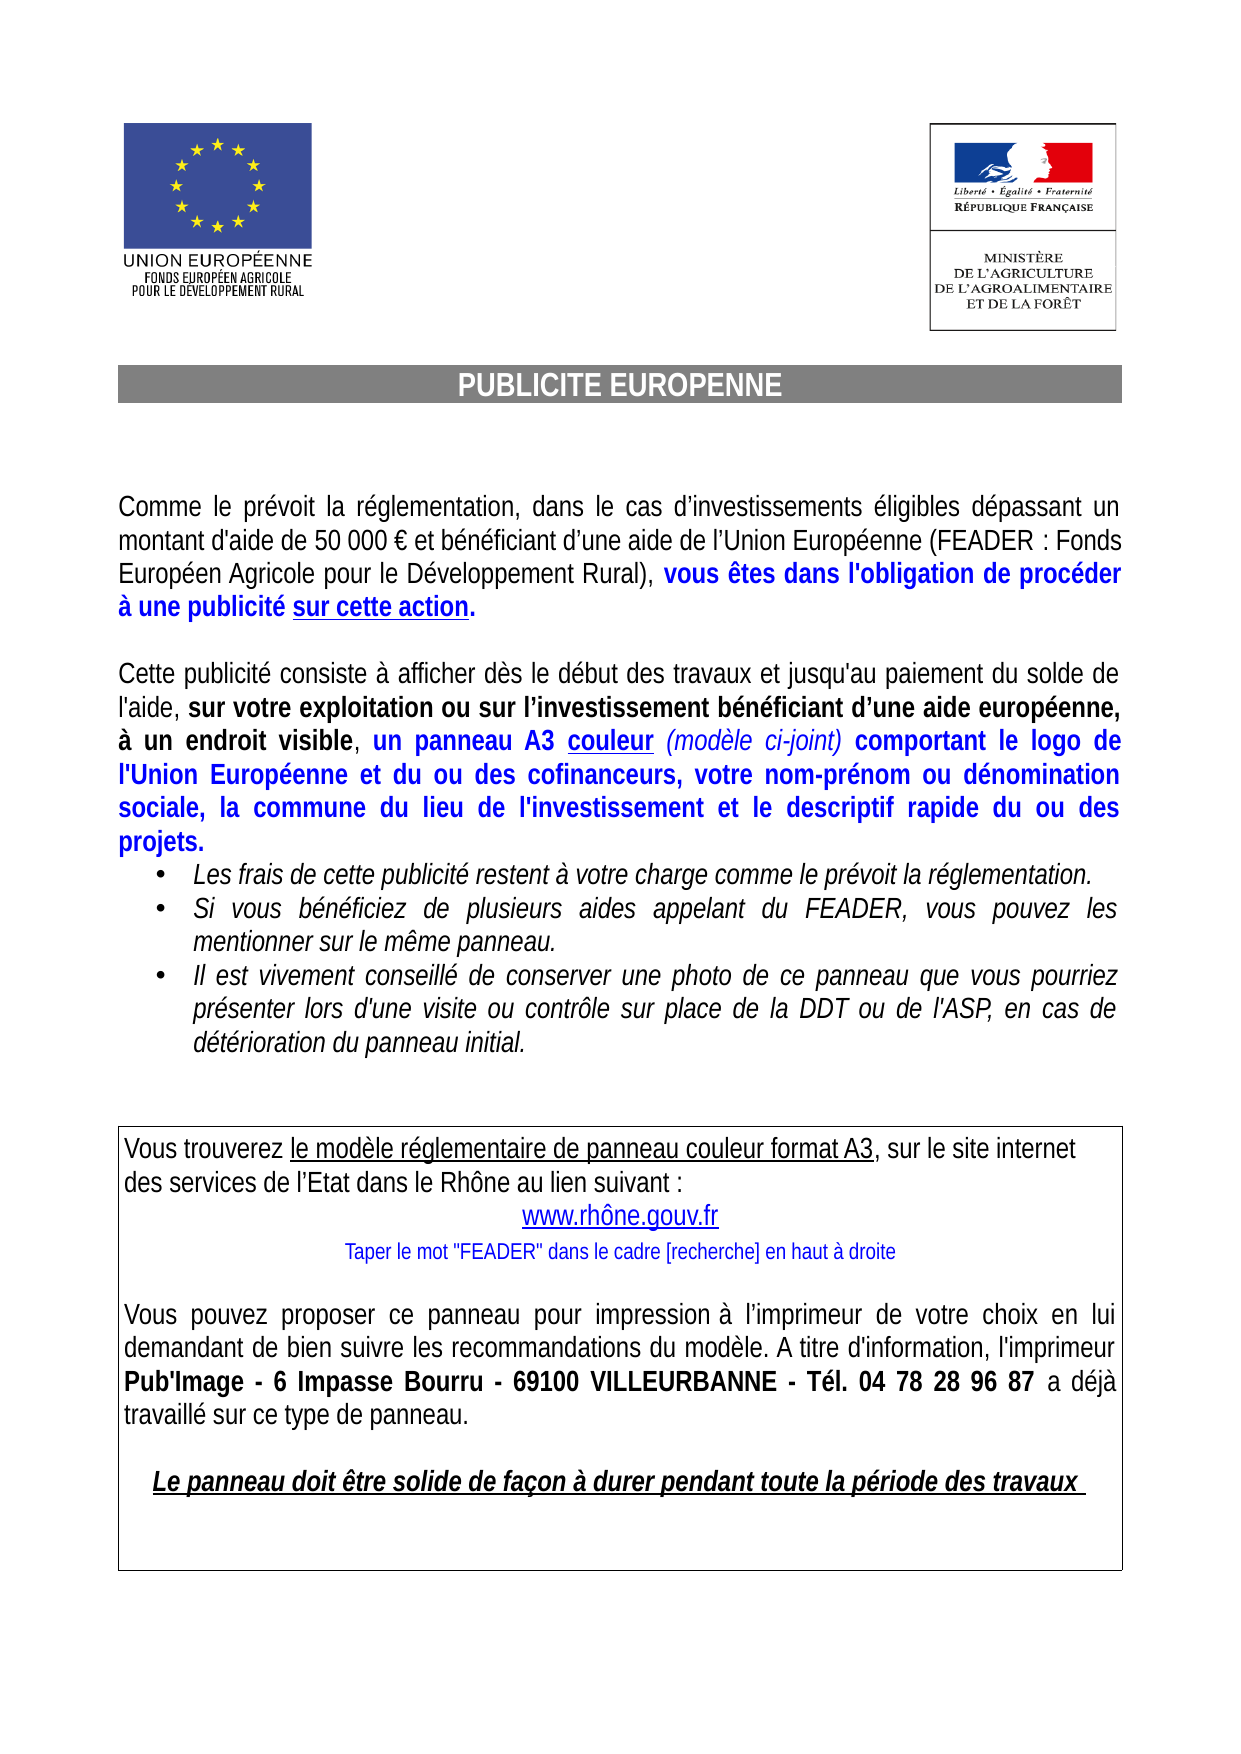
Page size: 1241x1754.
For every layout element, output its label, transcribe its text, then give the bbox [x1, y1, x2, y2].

list Si vous bénéficiez de plusieurs aides appelant du FEADER, vous pouvez les mentionner sur le même panneau. [156, 891, 1122, 958]
picture [123, 123, 312, 296]
text Comme le prévoit la réglementation, dans le cas d’investissements éligibles dépassant un montant d'aide de 50 000 € et bénéficiant d’une aide de l’Union Européenne (FEADER : Fonds Européen Agricole pour le Développement Rural), vous êtes dans l'obligation de procéder à une publicité sur cette action. [118, 489, 1122, 623]
list Les frais de cette publicité restent à votre charge comme le prévoit la réglementation. [156, 857, 1122, 891]
picture [929, 123, 1117, 331]
table_header Vous trouverez le modèle réglementaire de panneau couleur format A3, sur le site internet des services de l’Etat dans le Rhône au lien suivant : www.rhône.gouv.fr Taper le mot "FEADER" dans le cadre [recherche] en haut à droite Vous pouvez proposer ce panneau pour impression à l’imprimeur de votre choix en lui demandant de bien suivre les recommandations du modèle. A titre d'information, l'imprimeur Pub'Image - 6 Impasse Bourru - 69100 VILLEURBANNE - Tél. 04 78 28 96 87 a déjà travaillé sur ce type de panneau. Le panneau doit être solide de façon à durer pendant toute la période des travaux [119, 1127, 1122, 1570]
table_header [620, 118, 1122, 336]
list Il est vivement conseillé de conserver une photo de ce panneau que vous pourriez présenter lors d'une visite ou contrôle sur place de la DDT ou de l'ASP, en cas de détérioration du panneau initial. [156, 958, 1122, 1058]
table_header [118, 118, 620, 336]
text PUBLICITE EUROPENNE [118, 365, 1122, 403]
text Cette publicité consiste à afficher dès le début des travaux et jusqu'au paiement du solde de l'aide, sur votre exploitation ou sur l’investissement bénéficiant d’une aide européenne, à un endroit visible, un panneau A3 couleur (modèle ci-joint) comportant le logo de l'Union Européenne et du ou des cofinanceurs, votre nom-prénom ou dénomination sociale, la commune du lieu de l'investissement et le descriptif rapide du ou des projets. [118, 657, 1122, 857]
